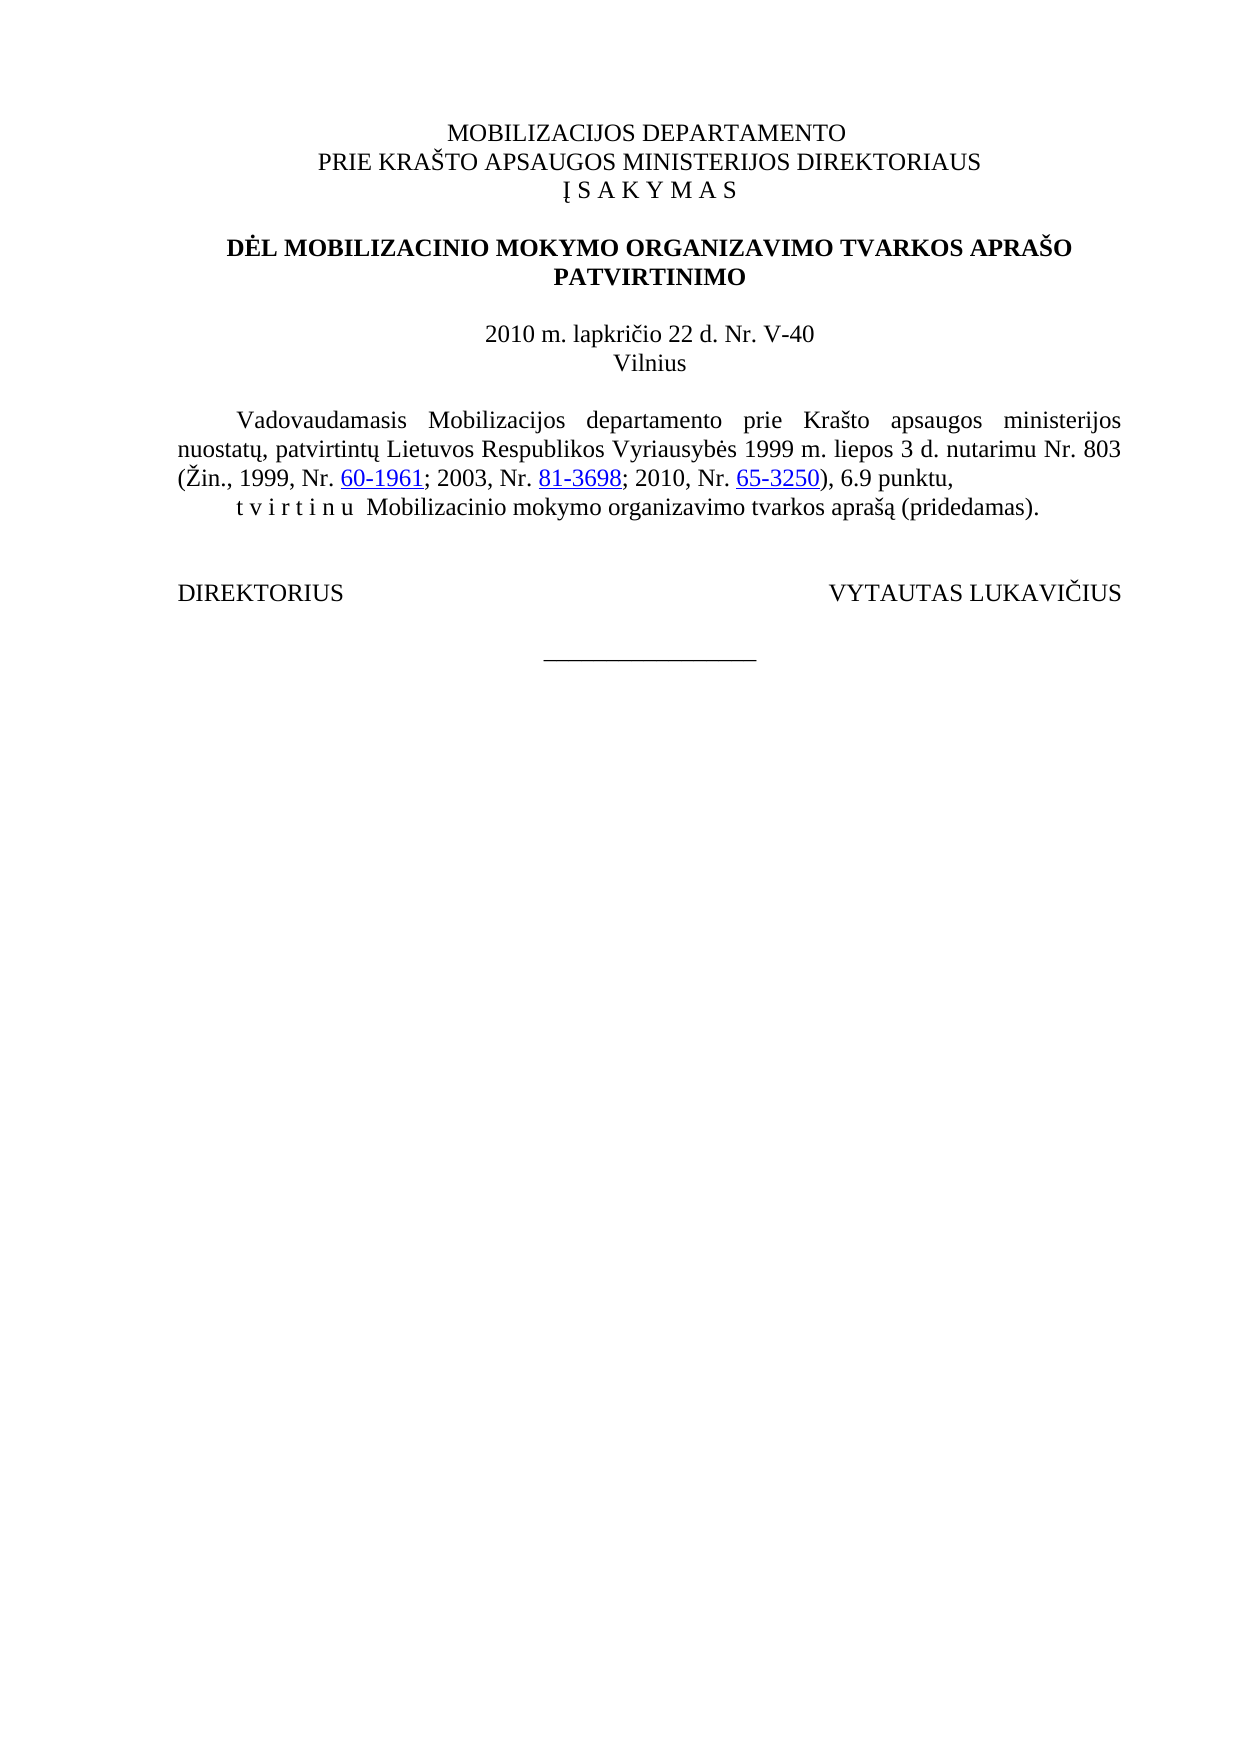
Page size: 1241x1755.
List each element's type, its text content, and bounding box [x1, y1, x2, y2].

text Vadovaudamasis Mobilizacijos departamento prie Krašto apsaugos ministerijos nuostatų, patvirtintų Lietuvos Respublikos Vyriausybės 1999 m. liepos 3 d. nutarimu Nr. 803 (Žin., 1999, Nr. 60-1961; 2003, Nr. 81-3698; 2010, Nr. 65-3250), 6.9 punktu, [177, 406, 1122, 492]
text DĖL MOBILIZACINIO MOKYMO ORGANIZAVIMO TVARKOS APRAŠO PATVIRTINIMO [177, 233, 1122, 291]
text Direktorius Vytautas Lukavičius [177, 578, 1122, 607]
text _________________ [177, 636, 1122, 664]
text 2010 m. lapkričio 22 d. Nr. V-40 [177, 319, 1122, 348]
text ĮSAKYMAS [177, 176, 1122, 204]
text mobilizacijos departamentO [177, 118, 1122, 147]
text tvirtinu Mobilizacinio mokymo organizavimo tvarkos aprašą (pridedamas). [177, 492, 1122, 521]
text prie krašto apsaugos ministerijos DIREKTORIAUS [177, 147, 1122, 176]
text Vilnius [177, 348, 1122, 377]
